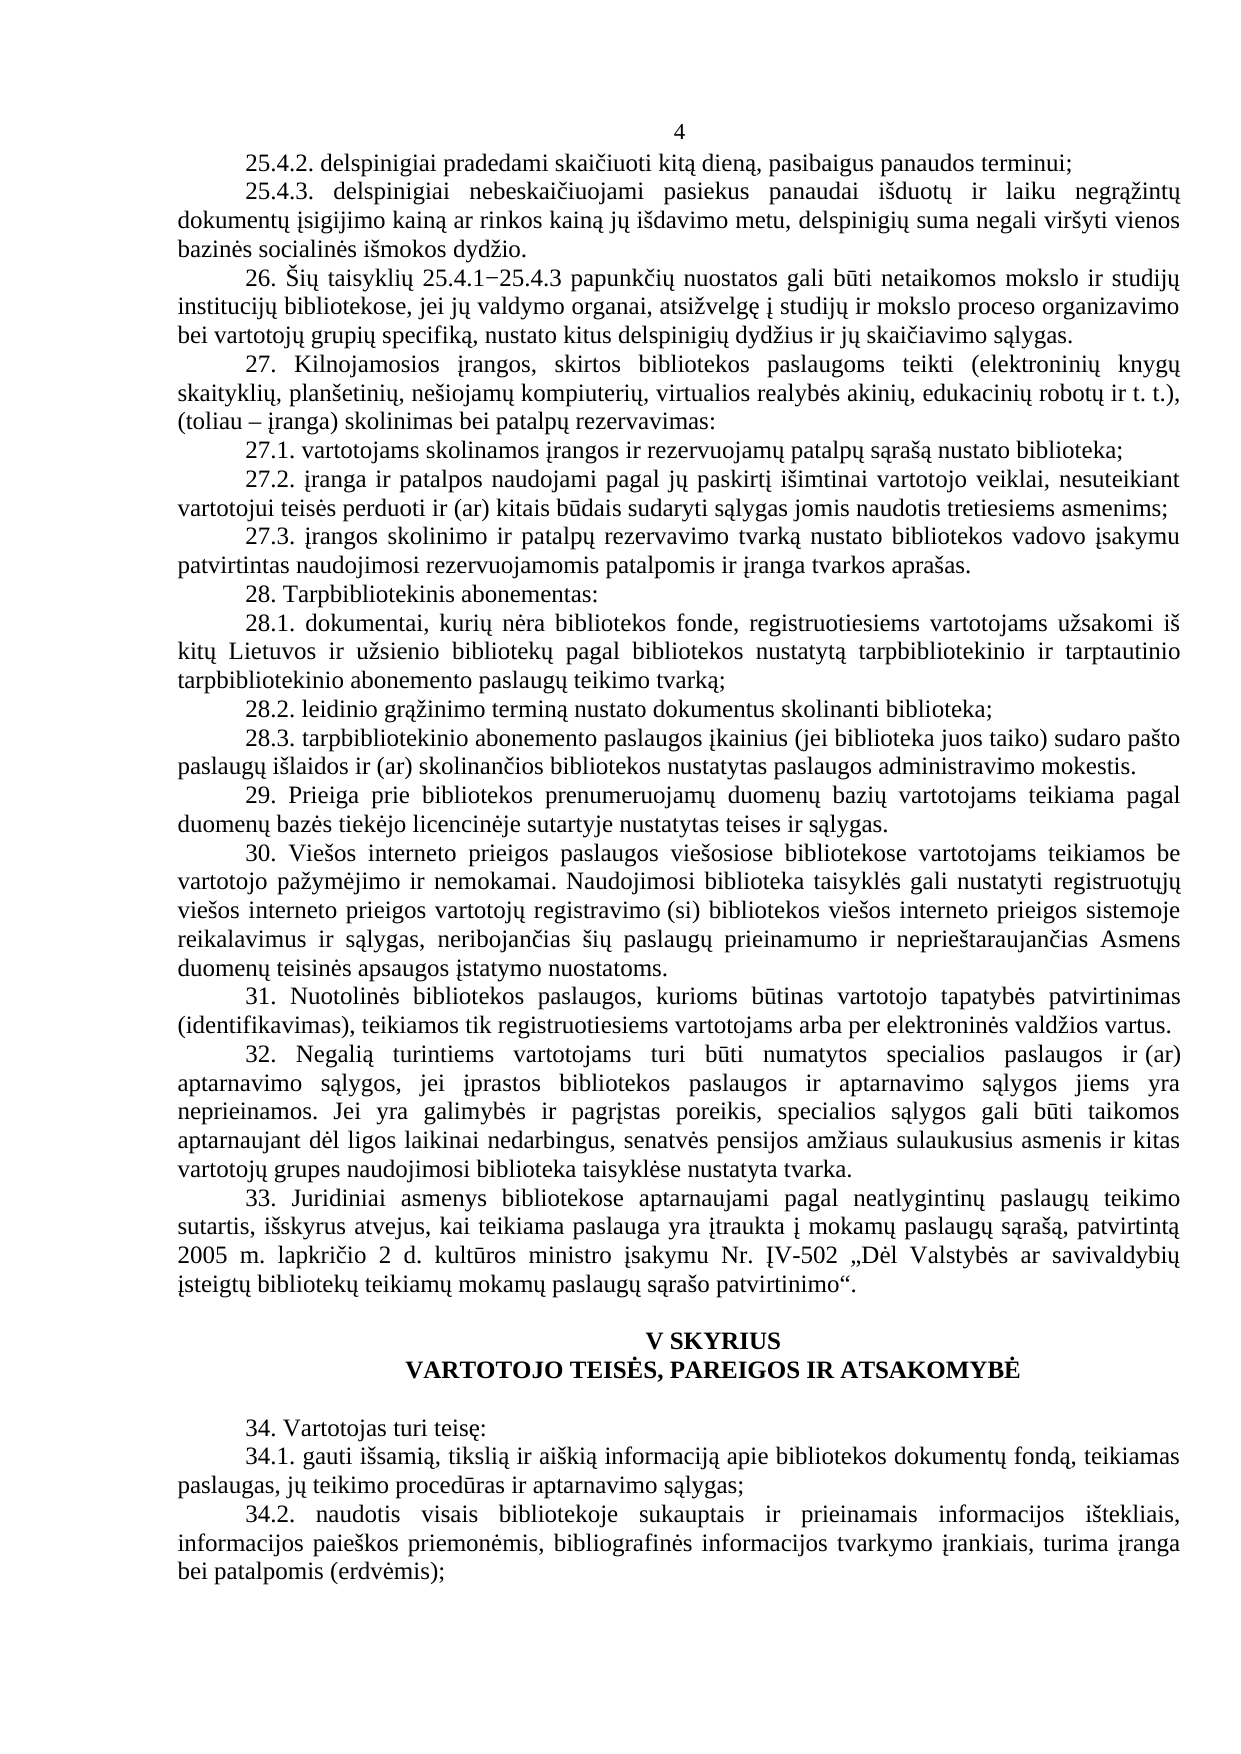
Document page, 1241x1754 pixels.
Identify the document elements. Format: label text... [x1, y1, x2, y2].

text 28.2. leidinio grąžinimo terminą nustato dokumentus skolinanti biblioteka; [177, 694, 1181, 723]
text 32. Negalią turintiems vartotojams turi būti numatytos specialios paslaugos ir (ar) aptarnavimo sąlygos, jei įprastos bibliotekos paslaugos ir aptarnavimo sąlygos jiems yra neprieinamos. Jei yra galimybės ir pagrįstas poreikis, specialios sąlygos gali būti taikomos aptarnaujant dėl ligos laikinai nedarbingus, senatvės pensijos amžiaus sulaukusius asmenis ir kitas vartotojų grupes naudojimosi biblioteka taisyklėse nustatyta tvarka. [177, 1039, 1181, 1183]
text V SKYRIUS [177, 1326, 1181, 1355]
text 28.3. tarpbibliotekinio abonemento paslaugos įkainius (jei biblioteka juos taiko) sudaro pašto paslaugų išlaidos ir (ar) skolinančios bibliotekos nustatytas paslaugos administravimo mokestis. [177, 723, 1181, 780]
text 34. Vartotojas turi teisę: [177, 1413, 1181, 1441]
text 28.1. dokumentai, kurių nėra bibliotekos fonde, registruotiesiems vartotojams užsakomi iš kitų Lietuvos ir užsienio bibliotekų pagal bibliotekos nustatytą tarpbibliotekinio ir tarptautinio tarpbibliotekinio abonemento paslaugų teikimo tvarką; [177, 608, 1181, 694]
text 26. Šių taisyklių 25.4.1−25.4.3 papunkčių nuostatos gali būti netaikomos mokslo ir studijų institucijų bibliotekose, jei jų valdymo organai, atsižvelgę į studijų ir mokslo proceso organizavimo bei vartotojų grupių specifiką, nustato kitus delspinigių dydžius ir jų skaičiavimo sąlygas. [177, 263, 1181, 349]
text 34.1. gauti išsamią, tikslią ir aiškią informaciją apie bibliotekos dokumentų fondą, teikiamas paslaugas, jų teikimo procedūras ir aptarnavimo sąlygas; [177, 1441, 1181, 1499]
text 30. Viešos interneto prieigos paslaugos viešosiose bibliotekose vartotojams teikiamos be vartotojo pažymėjimo ir nemokamai. Naudojimosi biblioteka taisyklės gali nustatyti registruotųjų viešos interneto prieigos vartotojų registravimo (si) bibliotekos viešos interneto prieigos sistemoje reikalavimus ir sąlygas, neribojančias šių paslaugų prieinamumo ir neprieštaraujančias Asmens duomenų teisinės apsaugos įstatymo nuostatoms. [177, 838, 1181, 981]
text 29. Prieiga prie bibliotekos prenumeruojamų duomenų bazių vartotojams teikiama pagal duomenų bazės tiekėjo licencinėje sutartyje nustatytas teises ir sąlygas. [177, 780, 1181, 838]
text 27. Kilnojamosios įrangos, skirtos bibliotekos paslaugoms teikti (elektroninių knygų skaityklių, planšetinių, nešiojamų kompiuterių, virtualios realybės akinių, edukacinių robotų ir t. t.), (toliau – įranga) skolinimas bei patalpų rezervavimas: [177, 349, 1181, 435]
text 25.4.3. delspinigiai nebeskaičiuojami pasiekus panaudai išduotų ir laiku negrąžintų dokumentų įsigijimo kainą ar rinkos kainą jų išdavimo metu, delspinigių suma negali viršyti vienos bazinės socialinės išmokos dydžio. [177, 176, 1181, 263]
text 34.2. naudotis visais bibliotekoje sukauptais ir prieinamais informacijos ištekliais, informacijos paieškos priemonėmis, bibliografinės informacijos tvarkymo įrankiais, turima įranga bei patalpomis (erdvėmis); [177, 1499, 1181, 1585]
text 27.2. įranga ir patalpos naudojami pagal jų paskirtį išimtinai vartotojo veiklai, nesuteikiant vartotojui teisės perduoti ir (ar) kitais būdais sudaryti sąlygas jomis naudotis tretiesiems asmenims; [177, 464, 1181, 521]
text VARTOTOJO TEISĖS, PAREIGOS IR ATSAKOMYBĖ [177, 1355, 1181, 1384]
text 25.4.2. delspinigiai pradedami skaičiuoti kitą dieną, pasibaigus panaudos terminui; [177, 148, 1181, 176]
text 28. Tarpbibliotekinis abonementas: [177, 579, 1181, 608]
text 31. Nuotolinės bibliotekos paslaugos, kurioms būtinas vartotojo tapatybės patvirtinimas (identifikavimas), teikiamos tik registruotiesiems vartotojams arba per elektroninės valdžios vartus. [177, 981, 1181, 1039]
text 33. Juridiniai asmenys bibliotekose aptarnaujami pagal neatlygintinų paslaugų teikimo sutartis, išskyrus atvejus, kai teikiama paslauga yra įtraukta į mokamų paslaugų sąrašą, patvirtintą 2005 m. lapkričio 2 d. kultūros ministro įsakymu Nr. ĮV-502 „Dėl Valstybės ar savivaldybių įsteigtų bibliotekų teikiamų mokamų paslaugų sąrašo patvirtinimo“. [177, 1183, 1181, 1298]
text 27.1. vartotojams skolinamos įrangos ir rezervuojamų patalpų sąrašą nustato biblioteka; [177, 435, 1181, 464]
text 27.3. įrangos skolinimo ir patalpų rezervavimo tvarką nustato bibliotekos vadovo įsakymu patvirtintas naudojimosi rezervuojamomis patalpomis ir įranga tvarkos aprašas. [177, 521, 1181, 579]
